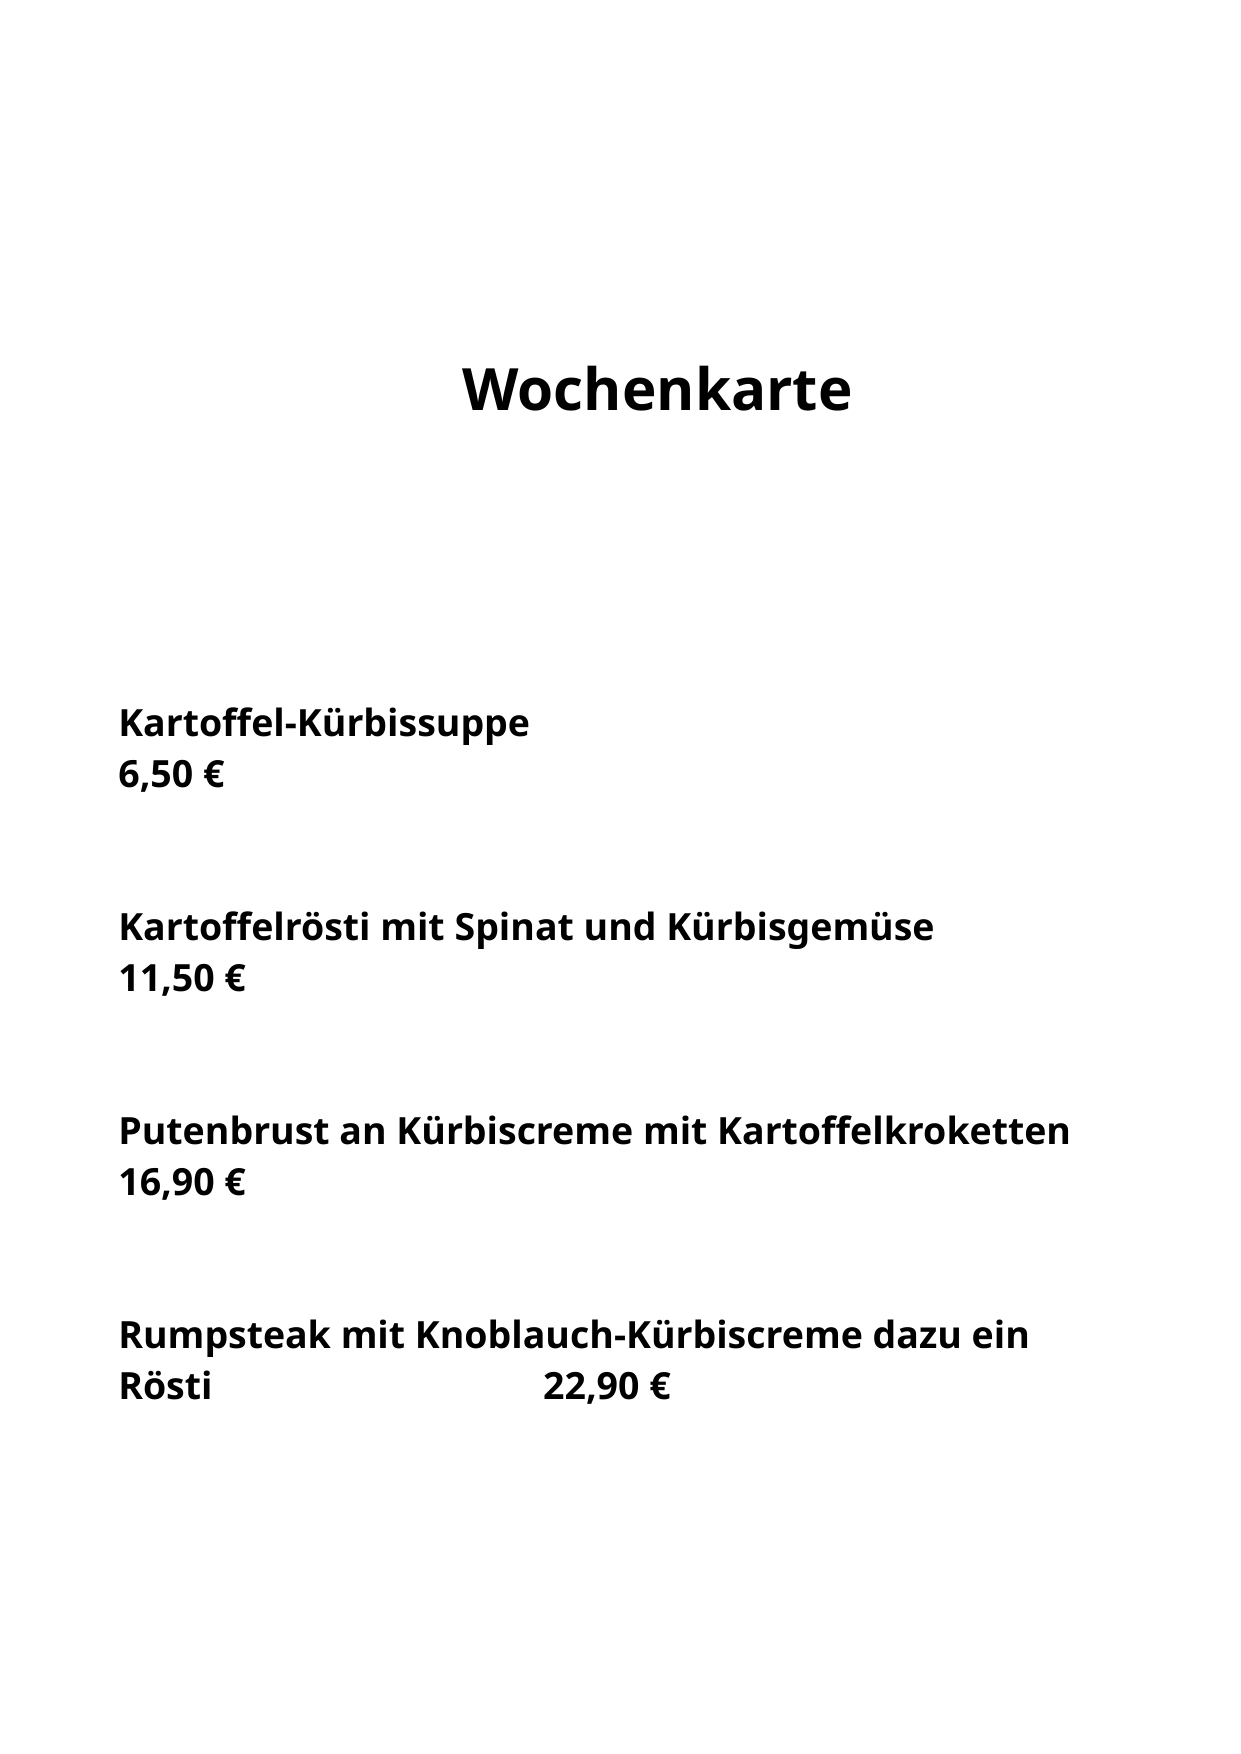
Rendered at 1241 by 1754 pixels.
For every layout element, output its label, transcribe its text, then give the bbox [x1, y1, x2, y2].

text Wochenkarte [118, 348, 1122, 428]
text Kartoffel-Kürbissuppe 6,50 € [118, 696, 1122, 798]
text Kartoffelrösti mit Spinat und Kürbisgemüse 11,50 € [118, 900, 1122, 1002]
text Rumpsteak mit Knoblauch-Kürbiscreme dazu ein Rösti 22,90 € [118, 1308, 1122, 1411]
text Putenbrust an Kürbiscreme mit Kartoffelkroketten 16,90 € [118, 1104, 1122, 1206]
